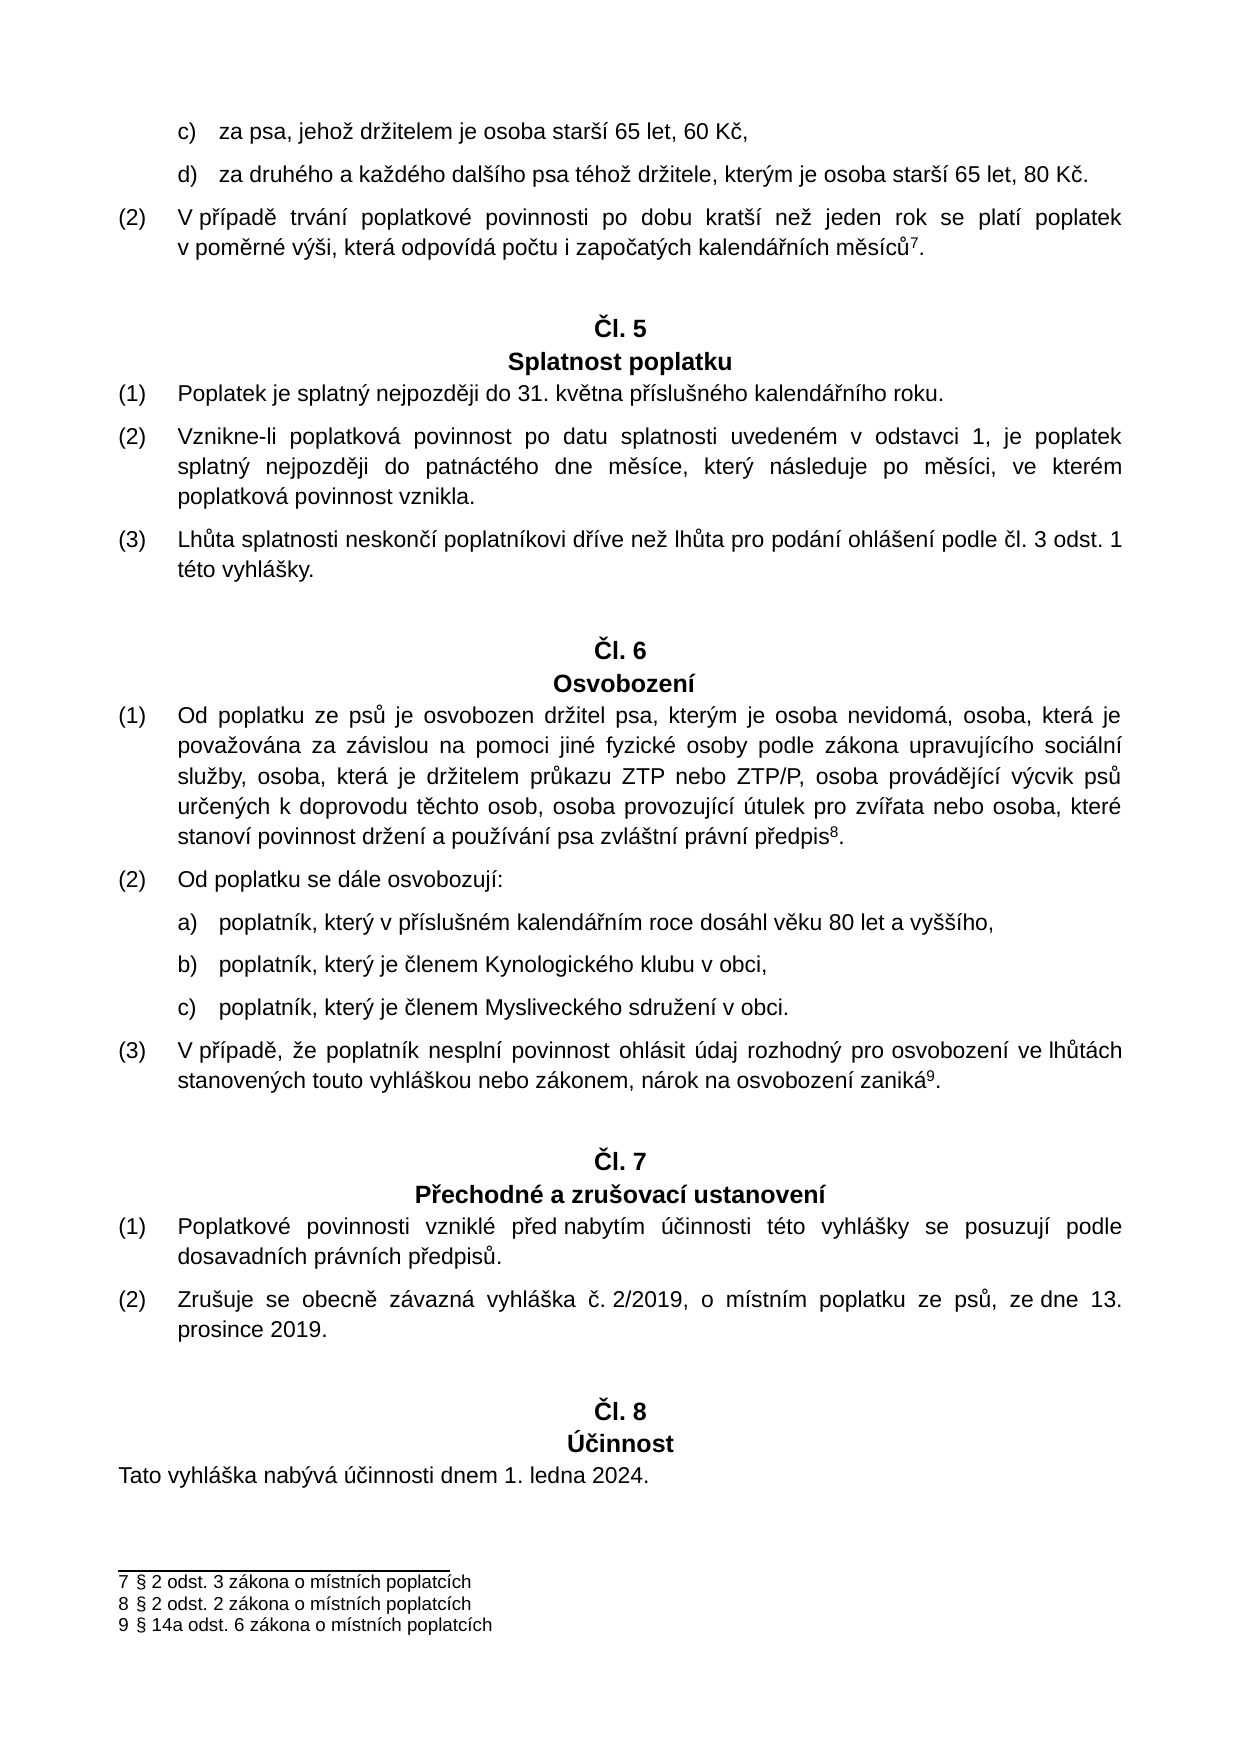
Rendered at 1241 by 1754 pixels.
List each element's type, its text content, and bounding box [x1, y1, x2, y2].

subtitle Čl. 8 Účinnost [118, 1396, 1122, 1458]
list § 14a odst. 6 zákona o místních poplatcích [118, 1614, 1122, 1635]
list Vznikne-li poplatková povinnost po datu splatnosti uvedeném v odstavci 1, je poplatek splatný nejpozději do patnáctého dne měsíce, který následuje po měsíci, ve kterém poplatková povinnost vznikla. [118, 423, 1122, 509]
list poplatník, který je členem Mysliveckého sdružení v obci. [177, 994, 1122, 1020]
list Od poplatku ze psů je osvobozen držitel psa, kterým je osoba nevidomá, osoba, která je považována za závislou na pomoci jiné fyzické osoby podle zákona upravujícího sociální služby, osoba, která je držitelem průkazu ZTP nebo ZTP/P, osoba provádějící výcvik psů určených k doprovodu těchto osob, osoba provozující útulek pro zvířata nebo osoba, které stanoví povinnost držení a používání psa zvláštní právní předpis. [118, 702, 1122, 849]
list Poplatkové povinnosti vzniklé před nabytím účinnosti této vyhlášky se posuzují podle dosavadních právních předpisů. [118, 1213, 1122, 1270]
subtitle Čl. 7 Přechodné a zrušovací ustanovení [118, 1147, 1122, 1209]
list Poplatek je splatný nejpozději do 31. května příslušného kalendářního roku. [118, 380, 1122, 406]
list § 2 odst. 2 zákona o místních poplatcích [118, 1592, 1122, 1614]
subtitle Čl. 6 Osvobození [118, 636, 1122, 698]
list za psa, jehož držitelem je osoba starší 65 let, 60 Kč, [177, 118, 1122, 144]
list poplatník, který v příslušném kalendářním roce dosáhl věku 80 let a vyššího, [177, 908, 1122, 935]
subtitle Čl. 5 Splatnost poplatku [118, 314, 1122, 376]
list § 2 odst. 3 zákona o místních poplatcích [118, 1571, 1122, 1592]
list Lhůta splatnosti neskončí poplatníkovi dříve než lhůta pro podání ohlášení podle čl. 3 odst. 1 této vyhlášky. [118, 526, 1122, 582]
text Tato vyhláška nabývá účinnosti dnem 1. ledna 2024. [118, 1462, 1122, 1489]
list V případě, že poplatník nesplní povinnost ohlásit údaj rozhodný pro osvobození ve lhůtách stanovených touto vyhláškou nebo zákonem, nárok na osvobození zaniká. [118, 1037, 1122, 1093]
list poplatník, který je členem Kynologického klubu v obci, [177, 951, 1122, 978]
list za druhého a každého dalšího psa téhož držitele, kterým je osoba starší 65 let, 80 Kč. [177, 161, 1122, 187]
list V případě trvání poplatkové povinnosti po dobu kratší než jeden rok se platí poplatek v poměrné výši, která odpovídá počtu i započatých kalendářních měsíců. [118, 203, 1122, 260]
list Zrušuje se obecně závazná vyhláška č. 2/2019, o místním poplatku ze psů, ze dne 13. prosince 2019. [118, 1286, 1122, 1343]
list Od poplatku se dále osvobozují: [118, 866, 1122, 892]
